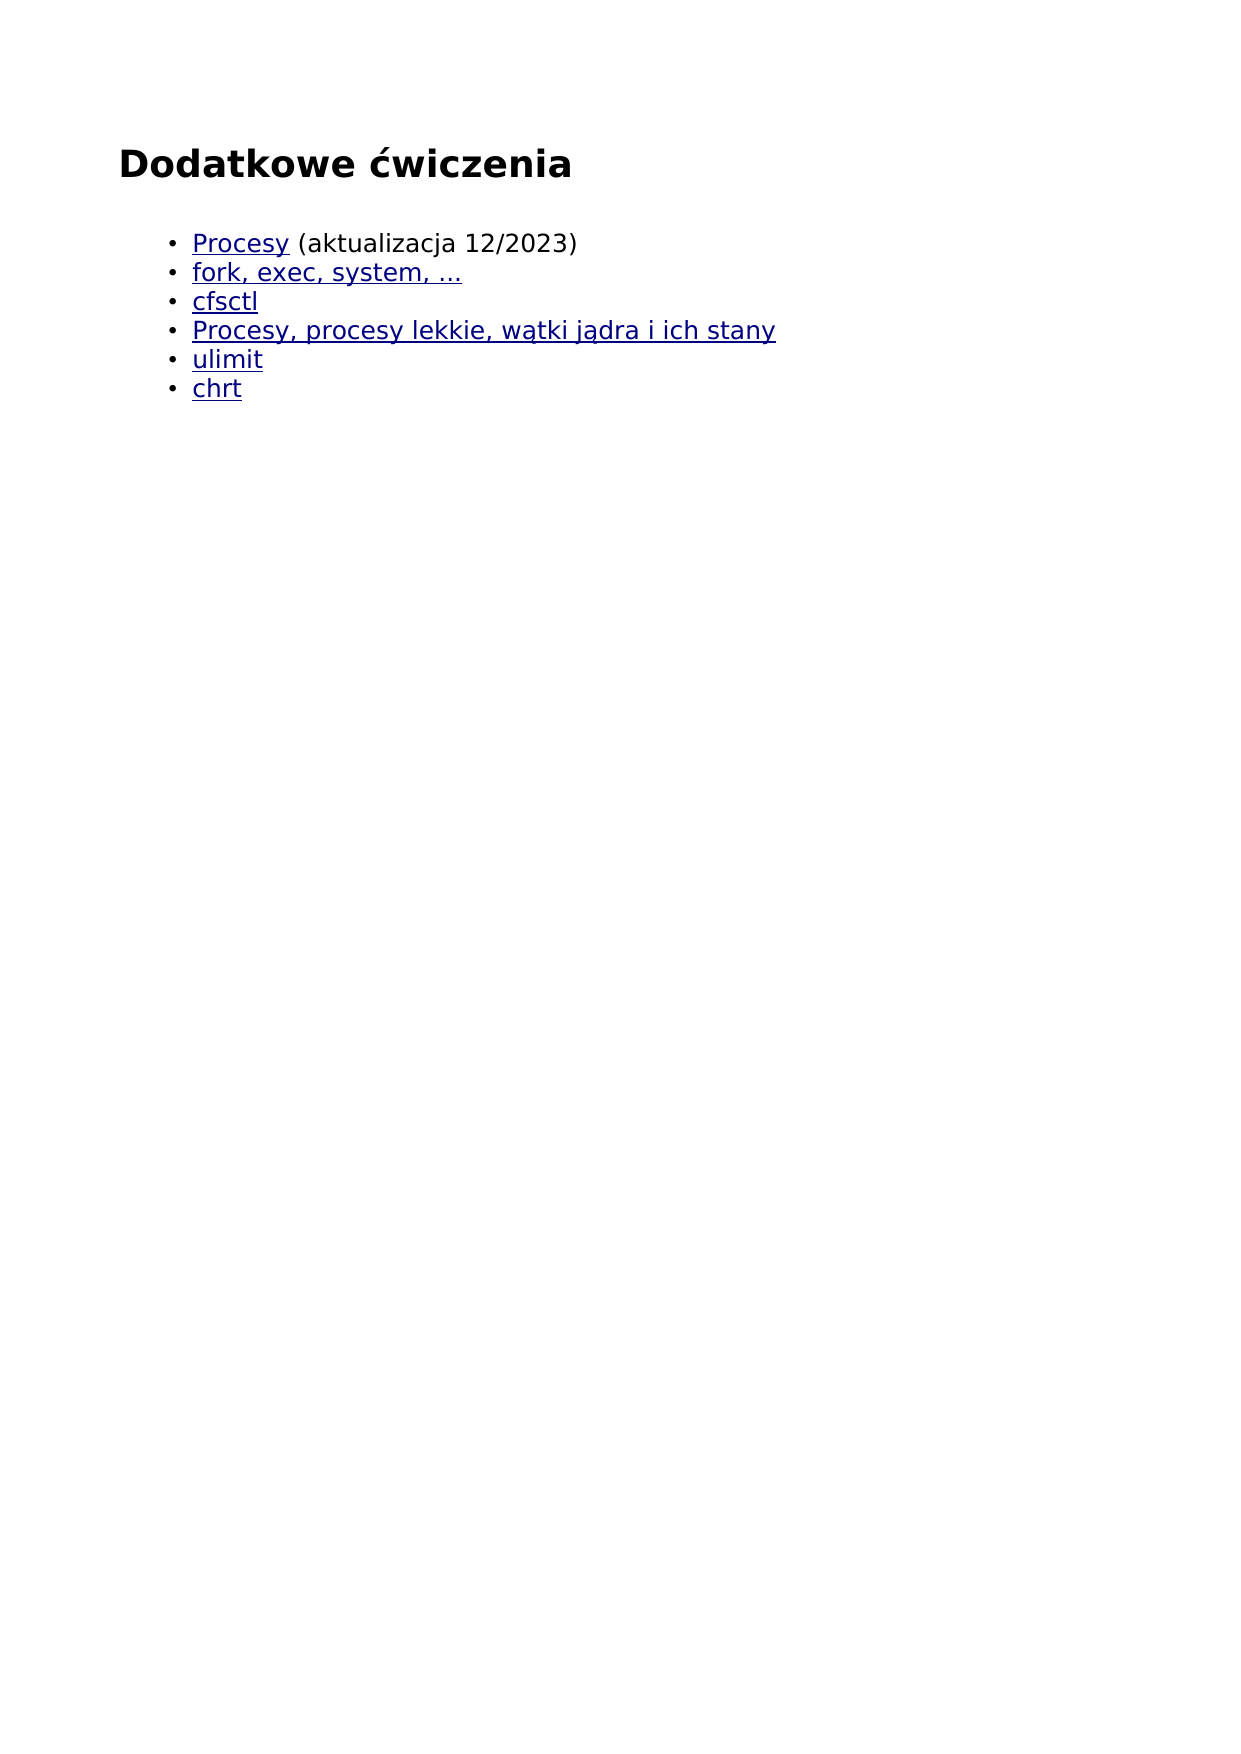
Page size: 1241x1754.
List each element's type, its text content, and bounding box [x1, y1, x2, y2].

list ulimit [177, 345, 1122, 374]
subtitle Dodatkowe ćwiczenia [118, 143, 1122, 187]
list fork, exec, system, ... [177, 258, 1122, 287]
list cfsctl [177, 287, 1122, 316]
list Procesy, procesy lekkie, wątki jądra i ich stany [177, 316, 1122, 345]
list Procesy (aktualizacja 12/2023) [177, 229, 1122, 258]
list chrt [177, 374, 1122, 404]
